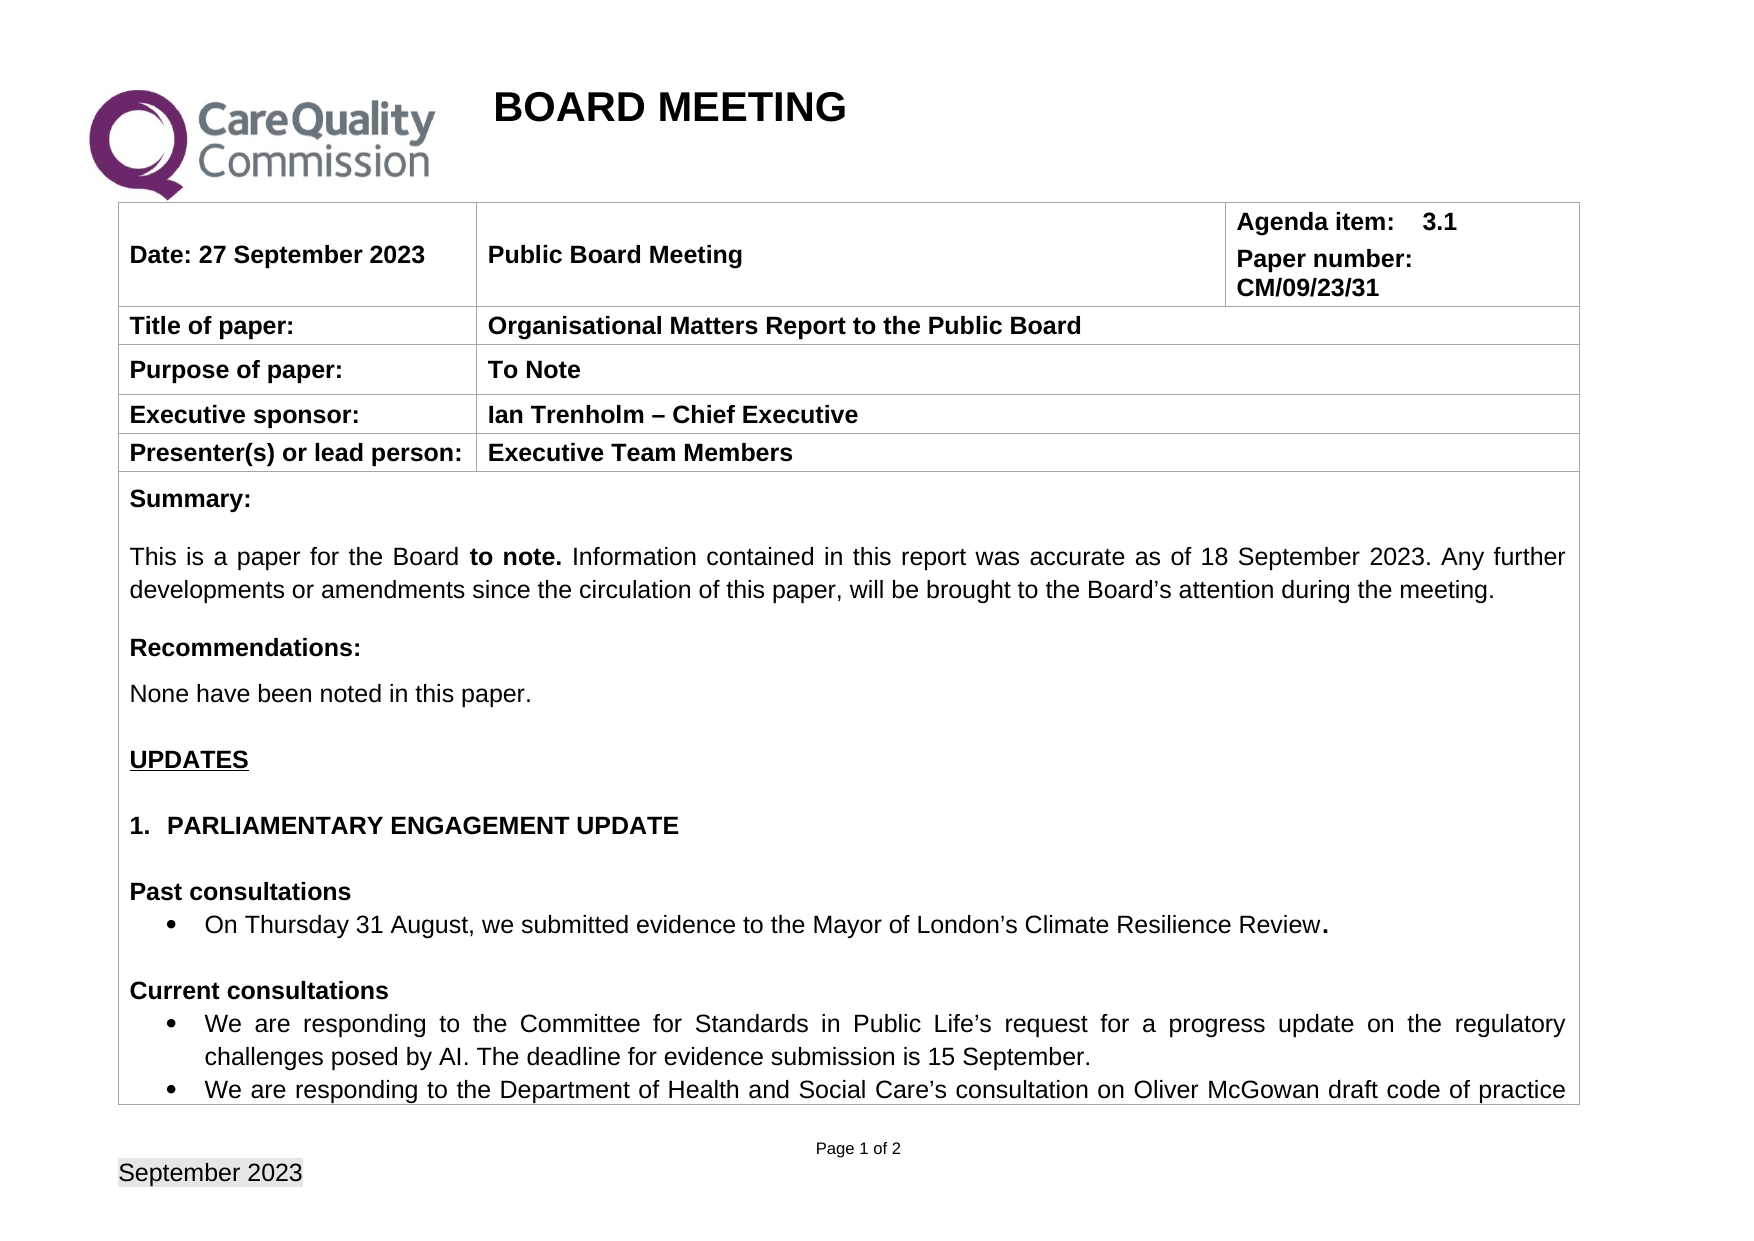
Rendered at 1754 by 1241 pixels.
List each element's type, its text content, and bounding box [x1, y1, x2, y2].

table_header Agenda item: 3.1 Paper number: CM/09/23/31 [1226, 203, 1579, 306]
table_cell Summary: This is a paper for the Board to note. Information contained in this report was accurate as of 18 September 2023. Any further developments or amendments since the circulation of this paper, will be brought to the Board’s attention during the meeting. Recommendations: None have been noted in this paper. UPDATES PARLIAMENTARY ENGAGEMENT UPDATE Past consultations On Thursday 31 August, we submitted evidence to the Mayor of London’s Climate Resilience Review. Current consultations We are responding to the Committee for Standards in Public Life’s request for a progress update on the regulatory challenges posed by AI. The deadline for evidence submission is 15 September. We are responding to the Department of Health and Social Care’s consultation on Oliver McGowan draft code of practice on statutory learning disability and autism training. The deadline for evidence submission is 19 September. We are responding to the Department for Health and Social Care’s consultation the licensing of non-surgical cosmetic procedures in England. The deadline for evidence submission is 28 October. Engagement update Inpatient Survey Results 2022: the survey considers the experiences of people who stayed at least one night in hospital as an inpatient. It shows that patient satisfaction levels have remained largely static since 2021 but indicates a longer-term decline in most areas compared to previous years. The results also highlight growing frustration with waiting times and reveal that four (4) in ten (10) people scheduled for planned treatment said their health deteriorated while waiting to be admitted. This was published on 12 September. “CQC is changing” Campaign: a provider awareness campaign on our overall transformation approach began in the summer and is ongoing. Regulator Pioneers’ Fund project report on “Capturing Innovation to Accelerate Improvement”: over the past eight (8) months, we have been working with providers and representative groups to understand their experience of innovation. This report has identified six (6) areas where we can deliver innovation-supporting regulation and help drive better care for people. The report was published on 14 September. A blog setting out the context of winter planning and outlining the approach we will take, is due to be published in late September. [119, 472, 1579, 1104]
table_cell Ian Trenholm – Chief Executive [477, 395, 1579, 432]
table_cell Purpose of paper: [119, 345, 476, 394]
table_cell Title of paper: [119, 307, 476, 344]
table_cell Executive Team Members [477, 434, 1579, 471]
text BOARD MEETING [418, 82, 1636, 130]
table_cell Organisational Matters Report to the Public Board [477, 307, 1579, 344]
table_cell Executive sponsor: [119, 395, 476, 432]
table_cell Presenter(s) or lead person: [119, 434, 476, 471]
table_cell To Note [477, 345, 1579, 394]
table_header Public Board Meeting [477, 203, 1225, 306]
table_header Date: 27 September 2023 [119, 203, 476, 306]
